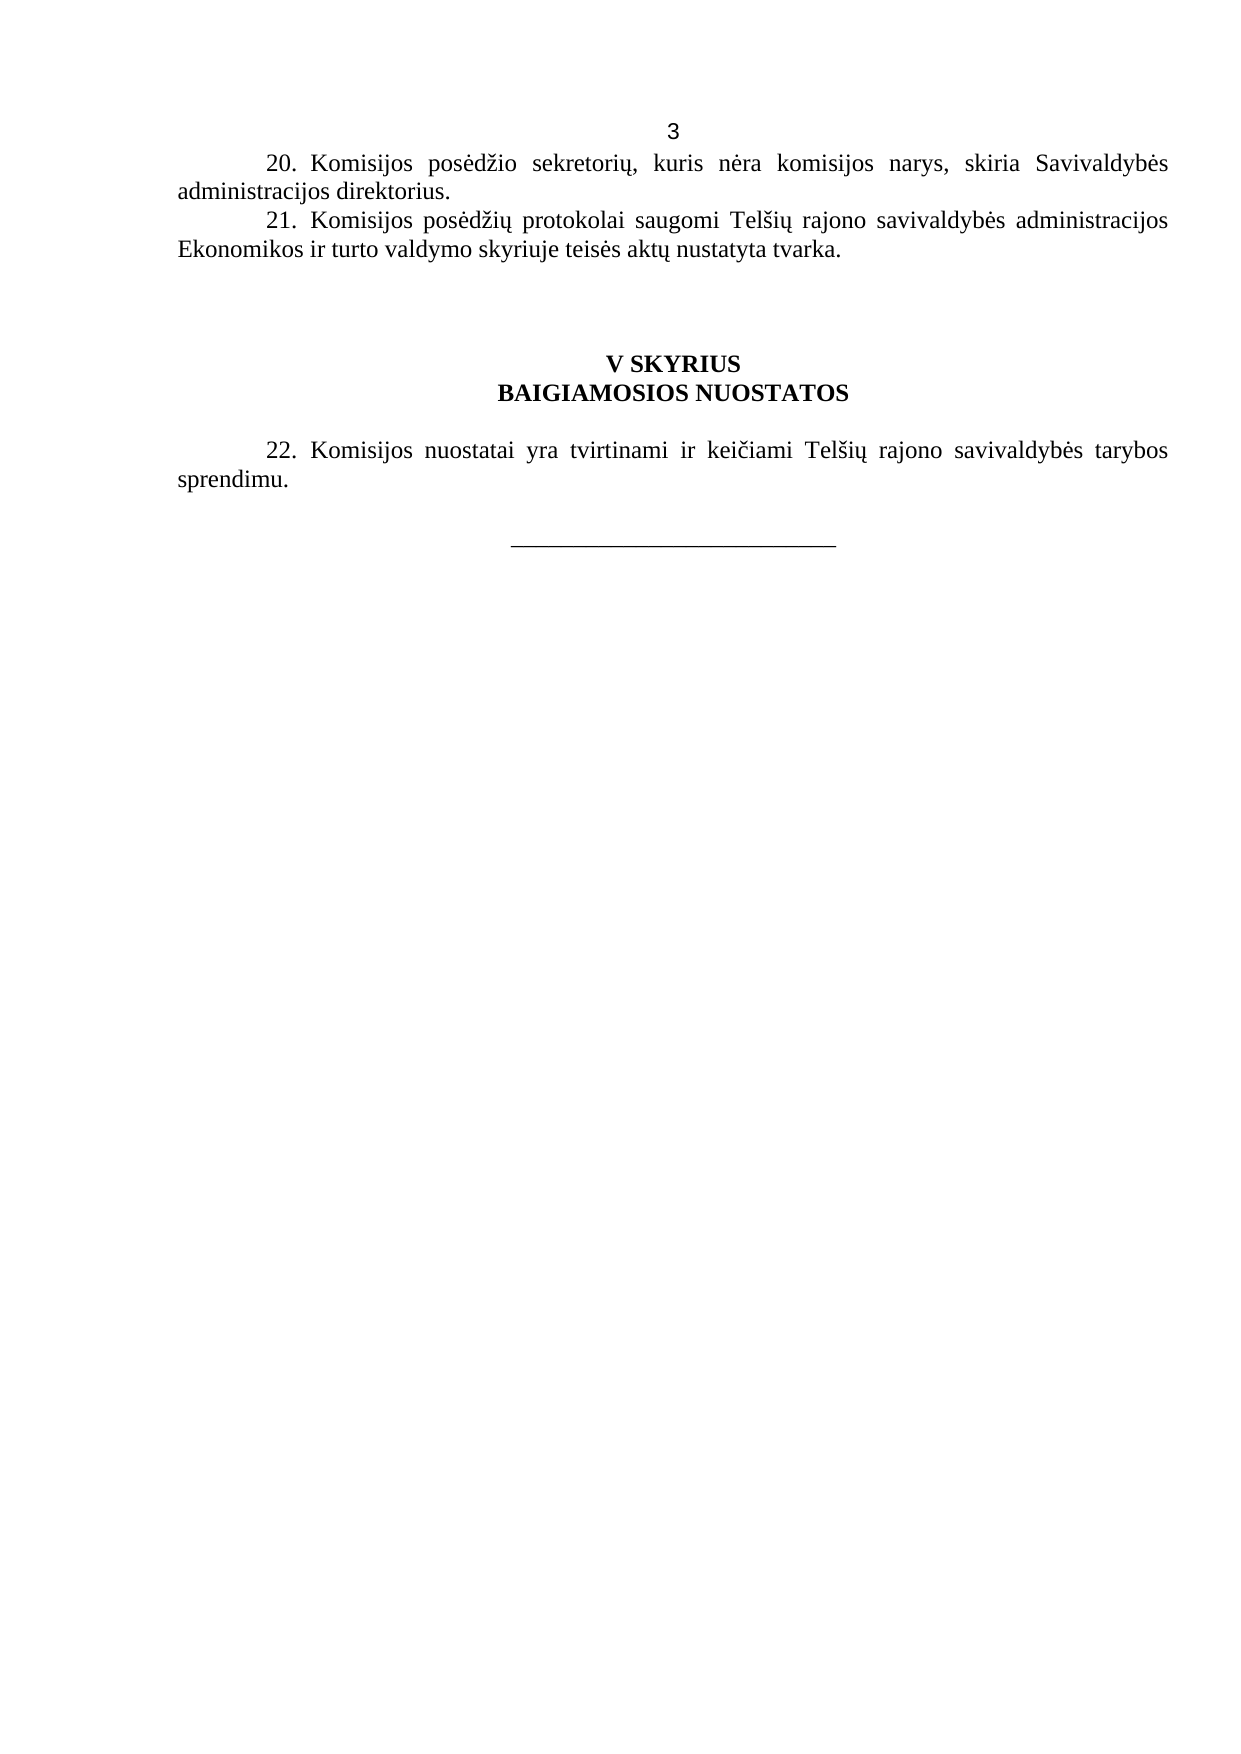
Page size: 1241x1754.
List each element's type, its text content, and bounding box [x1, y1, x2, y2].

text BAIGIAMOSIOS NUOSTATOS [177, 378, 1169, 406]
text 22. Komisijos nuostatai yra tvirtinami ir keičiami Telšių rajono savivaldybės tarybos sprendimu. [177, 435, 1169, 493]
text 20. Komisijos posėdžio sekretorių, kuris nėra komisijos narys, skiria Savivaldybės administracijos direktorius. [177, 148, 1169, 205]
text 21. Komisijos posėdžių protokolai saugomi Telšių rajono savivaldybės administracijos Ekonomikos ir turto valdymo skyriuje teisės aktų nustatyta tvarka. [177, 205, 1169, 263]
text __________________________ [177, 521, 1169, 550]
text V SKYRIUS [177, 349, 1169, 378]
